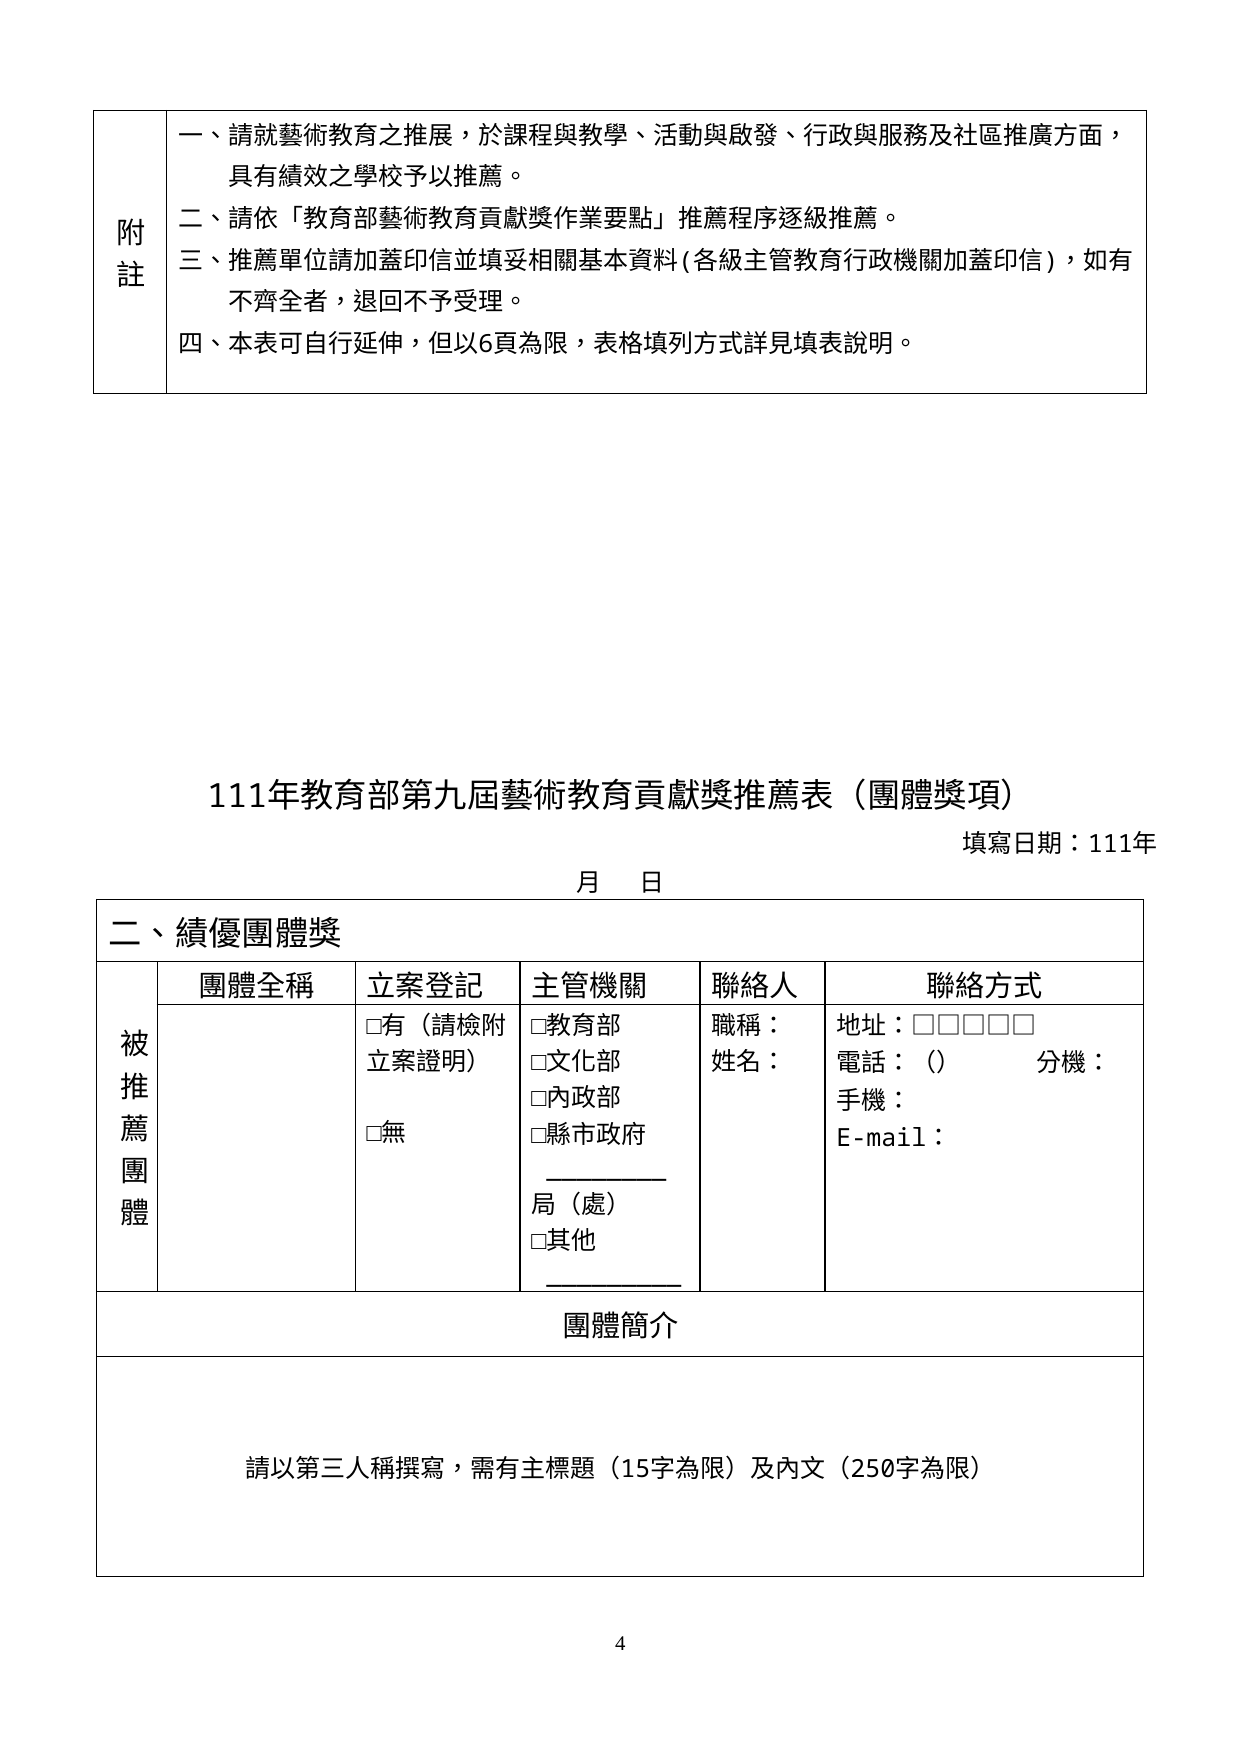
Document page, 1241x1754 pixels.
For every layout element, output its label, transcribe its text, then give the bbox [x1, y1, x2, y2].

table_cell 主管機關 [521, 962, 699, 1004]
table_cell 立案登記 [356, 962, 519, 1004]
table_cell 地址：□□□□□ 電話：（） 分機： 手機： E-mail： [826, 1005, 1143, 1291]
table_cell 聯絡人 [701, 962, 824, 1004]
table_header 二、績優團體獎 [97, 900, 1143, 961]
table_cell 聯絡方式 [826, 962, 1143, 1004]
text 填寫日期：111年 月 日 [68, 817, 1172, 899]
table_cell □有（請檢附立案證明） □無 [356, 1005, 519, 1291]
table_cell 團體簡介 [97, 1292, 1143, 1356]
text 111年教育部第九屆藝術教育貢獻獎推薦表（團體獎項） [68, 769, 1172, 817]
table_cell 一、請就藝術教育之推展，於課程與教學、活動與啟發、行政與服務及社區推廣方面，具有績效之學校予以推薦。 二、請依「教育部藝術教育貢獻獎作業要點」推薦程序逐級推薦。 三、推薦單位請加蓋印信並填妥相關基本資料(各級主管教育行政機關加蓋印信)，如有 不齊全者，退回不予受理。 四、本表可自行延伸，但以6頁為限，表格填列方式詳見填表說明。 [167, 111, 1146, 393]
table_cell 請以第三人稱撰寫，需有主標題（15字為限）及內文（250字為限） [97, 1357, 1143, 1576]
table_cell [158, 1005, 355, 1291]
table_cell 職稱： 姓名： [701, 1005, 824, 1291]
table_cell 團體全稱 [158, 962, 355, 1004]
table_cell 被推薦團體 [97, 962, 157, 1291]
table_cell 附註 [94, 111, 166, 393]
table_cell □教育部 □文化部 □內政部 □縣市政府 ________局（處） □其他 _________ [521, 1005, 699, 1291]
